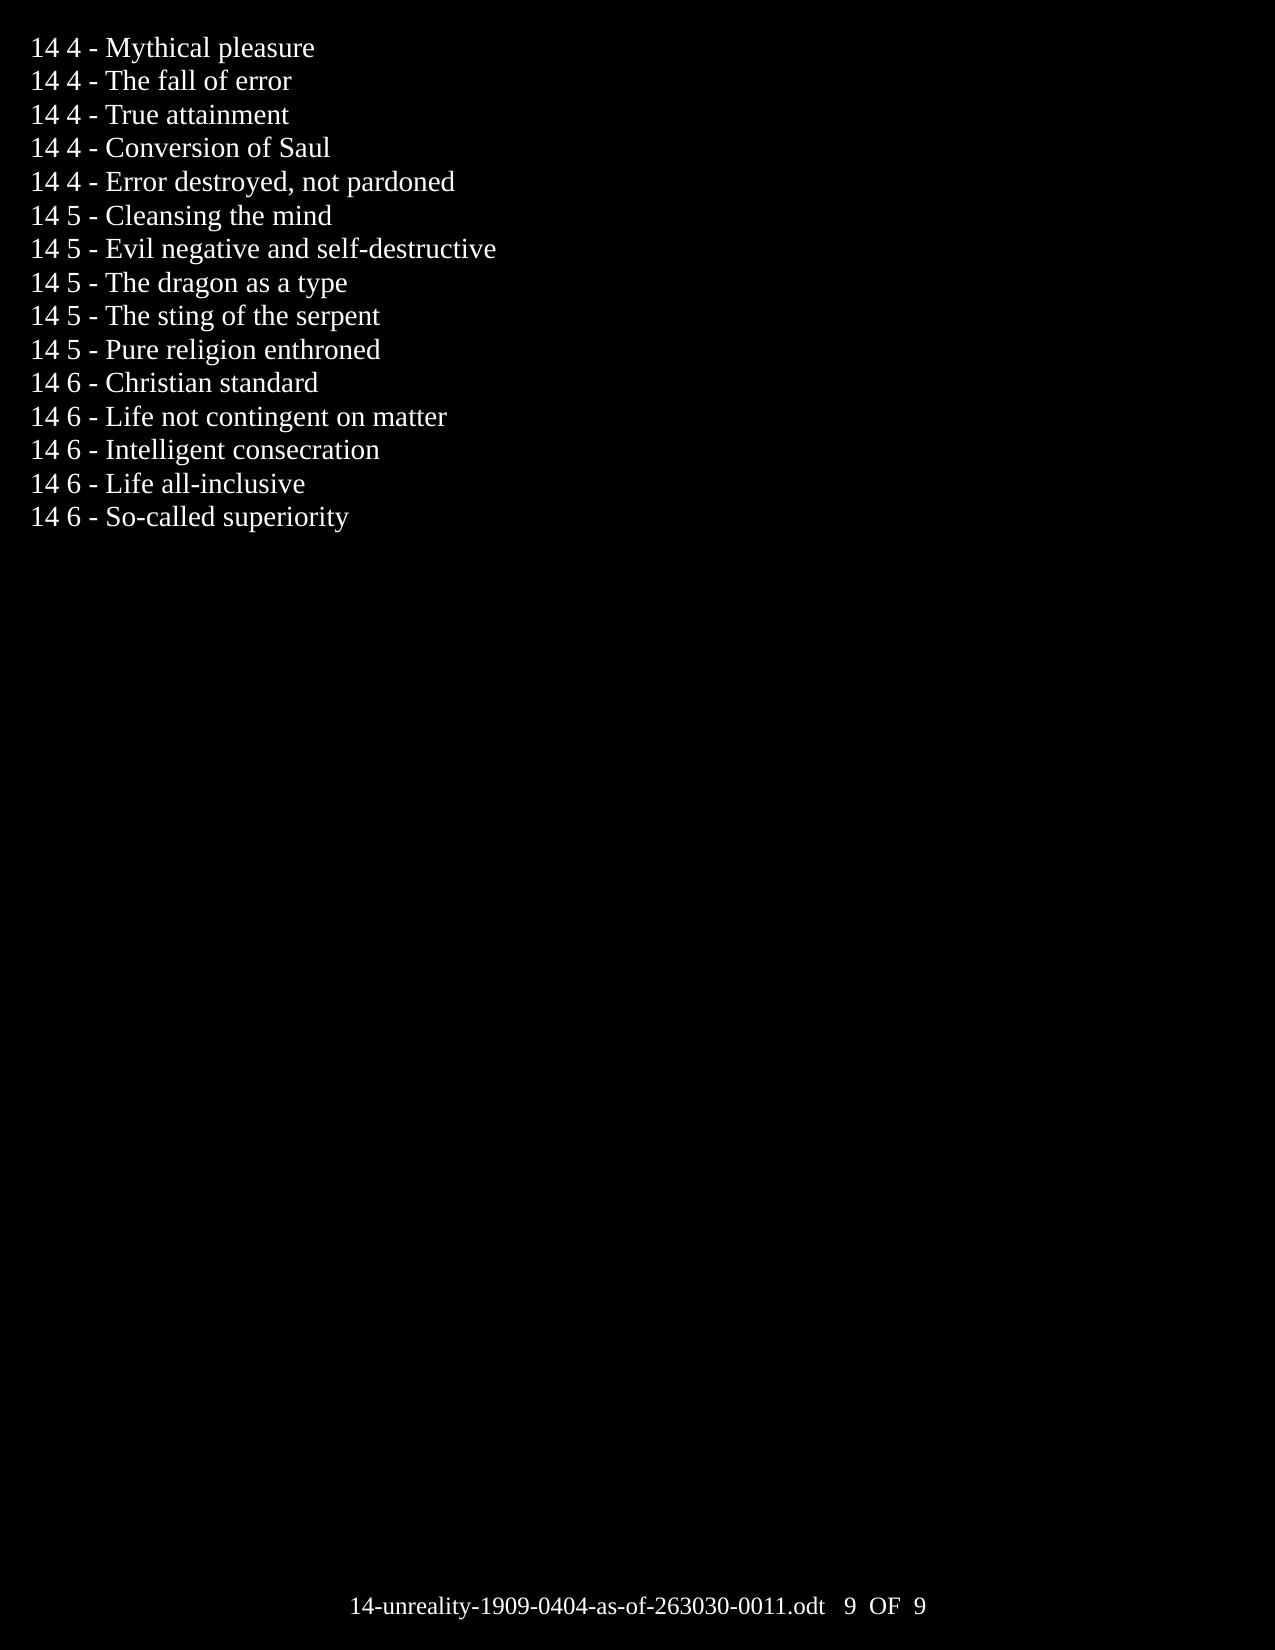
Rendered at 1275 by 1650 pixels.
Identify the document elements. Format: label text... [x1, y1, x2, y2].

text Psalm 39:4 4 Lord, make me to know mine end, and the measure of my days, what it is: that I may know how frail I am. *** Jeremiah 12:5 5 #If thou hast run with the footmen, and they have wearied thee, then how canst thou contend with horses? and if in the land of peace, wherein thou trustedst, they wearied thee, then how wilt thou do in the swelling of Jordan? *** John 11:21,25,26 21 Then said Martha unto Jesus, Lord, if thou hadst been here, my brother had not died. 25 Jesus said unto her, I am the resurrection, and the life: he that believeth in me, though he were dead, yet shall he live: 26 And whosoever liveth and believeth in me shall never die. Believest thou this? *** Revelation 3:21 21 To him that overcometh will I grant to sit with me in my throne, even as I also overcame, and am set down with my Father in his throne. 584:9-16 Chapter 17: Glossary (DEATH) DEATH. An illusion, the lie of life in matter; the unreal and untrue; the opposite of Life. Matter has no life, hence it has no real existence. Mind is immortal. The flesh, warring against Spirit; that which frets itself free from one belief only to be fettered by another, until every belief of life where Life is not yields to eternal Life. Any material evidence of death is false, for it contradicts the spiritual facts of being. oo1o Chapter 12: Christian Science Practice - 426:23 (Christian standard) The relinquishment of all faith in death and also of the fear of its sting would raise the standard of health and morals far beyond its present elevation, and would enable us to hold the banner of Christianity aloft with unflinching faith in God, in Life eternal. Sin brought death, and death will disappear with the disappearance of sin. Man is immortal, and the body cannot die, because matter has no life to surrender. The human concepts named matter, death, disease, sickness, and sin are all that can be destroyed. oo1o Chapter 12: Christian Science Practice - 427:7 (Life not contingent on matter) If man believes in death now, he must disbelieve in it when learning that there is no reality in death, since the truth of being is deathless. The belief that existence is contingent on matter must be met and mastered by Science, before Life can be understood and harmony obtained. oo1o Chapter 12: Christian Science Practice - 428:19 (Intelligent consecration) We must realize the ability of mental might to offset human misconceptions and to replace them with the life which is spiritual, not material. oo1o Chapter 12: Christian Science Practice - 429:31-5 (Life all-inclusive) Jesus said (John viii. 51), "If a man keep my saying, he shall never see death." That statement is not confined to spiritual life, but includes all the phenomena of existence. Jesus demonstrated this, healing the dying and raising the dead. Mortal mind must part with error, must put off itself with its deeds, and immortal manhood, the Christ ideal, will appear. oo1o Chapter 12: Christian Science Practice - 409:23 (So-called superiority) This mortal is put off, and the new man or real man is put on, in proportion as mortals realize the Science of man and seek the true model. Subheadings in this lesson 14 1 - A type of falsehood 14 1 - Our conscious development 14 1 - Human frailty 14 1 - Consecration required 14 2 - Real being never lost 14 2 - Stages of existence 14 2 - Unspiritual contrasts 14 2 - Key to the kingdom 14 2 - Mortal man a mis-creator 14 3 - Advancement by sacrifice 14 3 - Cruel desertion 14 3 - Selfishness and loss 14 3 - Assistance in brotherhood 14 4 - The doom of sin 14 4 - Mythical pleasure 14 4 - The fall of error 14 4 - True attainment 14 4 - Conversion of Saul 14 4 - Error destroyed, not pardoned 14 5 - Cleansing the mind 14 5 - Evil negative and self-destructive 14 5 - The dragon as a type 14 5 - The sting of the serpent 14 5 - Pure religion enthroned 14 6 - Christian standard 14 6 - Life not contingent on matter 14 6 - Intelligent consecration 14 6 - Life all-inclusive 14 6 - So-called superiority [30, 30, 637, 562]
